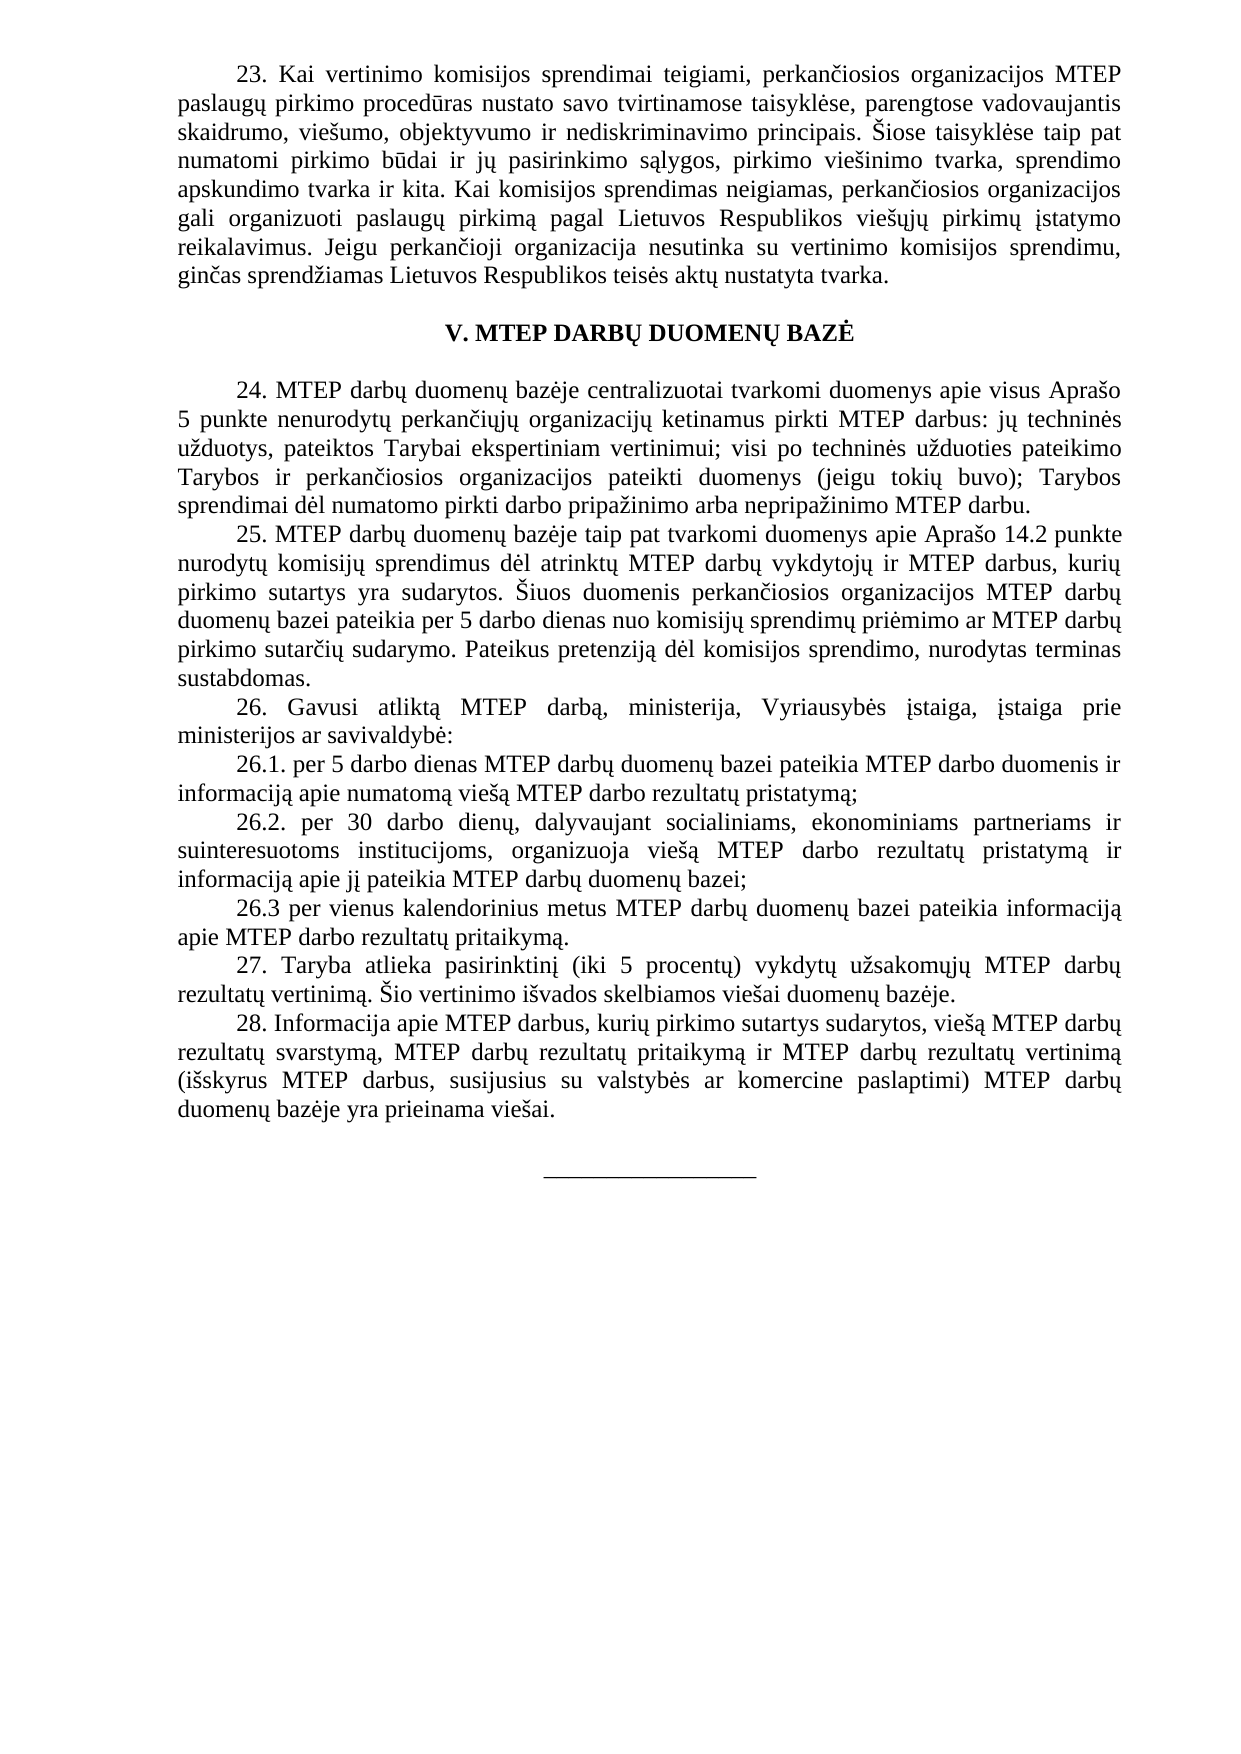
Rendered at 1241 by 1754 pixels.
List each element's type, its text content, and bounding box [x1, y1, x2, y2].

text V. MTEP DARBŲ DUOMENŲ BAZĖ [177, 318, 1122, 347]
text _________________ [177, 1152, 1122, 1180]
text 26.1. per 5 darbo dienas MTEP darbų duomenų bazei pateikia MTEP darbo duomenis ir informaciją apie numatomą viešą MTEP darbo rezultatų pristatymą; [177, 749, 1122, 807]
text 26.3 per vienus kalendorinius metus MTEP darbų duomenų bazei pateikia informaciją apie MTEP darbo rezultatų pritaikymą. [177, 893, 1122, 950]
text 23. Kai vertinimo komisijos sprendimai teigiami, perkančiosios organizacijos MTEP paslaugų pirkimo procedūras nustato savo tvirtinamose taisyklėse, parengtose vadovaujantis skaidrumo, viešumo, objektyvumo ir nediskriminavimo principais. Šiose taisyklėse taip pat numatomi pirkimo būdai ir jų pasirinkimo sąlygos, pirkimo viešinimo tvarka, sprendimo apskundimo tvarka ir kita. Kai komisijos sprendimas neigiamas, perkančiosios organizacijos gali organizuoti paslaugų pirkimą pagal Lietuvos Respublikos viešųjų pirkimų įstatymo reikalavimus. Jeigu perkančioji organizacija nesutinka su vertinimo komisijos sprendimu, ginčas sprendžiamas Lietuvos Respublikos teisės aktų nustatyta tvarka. [177, 59, 1122, 289]
text 25. MTEP darbų duomenų bazėje taip pat tvarkomi duomenys apie Aprašo 14.2 punkte nurodytų komisijų sprendimus dėl atrinktų MTEP darbų vykdytojų ir MTEP darbus, kurių pirkimo sutartys yra sudarytos. Šiuos duomenis perkančiosios organizacijos MTEP darbų duomenų bazei pateikia per 5 darbo dienas nuo komisijų sprendimų priėmimo ar MTEP darbų pirkimo sutarčių sudarymo. Pateikus pretenziją dėl komisijos sprendimo, nurodytas terminas sustabdomas. [177, 519, 1122, 692]
text 27. Taryba atlieka pasirinktinį (iki 5 procentų) vykdytų užsakomųjų MTEP darbų rezultatų vertinimą. Šio vertinimo išvados skelbiamos viešai duomenų bazėje. [177, 950, 1122, 1008]
text 24. MTEP darbų duomenų bazėje centralizuotai tvarkomi duomenys apie visus Aprašo 5 punkte nenurodytų perkančiųjų organizacijų ketinamus pirkti MTEP darbus: jų techninės užduotys, pateiktos Tarybai ekspertiniam vertinimui; visi po techninės užduoties pateikimo Tarybos ir perkančiosios organizacijos pateikti duomenys (jeigu tokių buvo); Tarybos sprendimai dėl numatomo pirkti darbo pripažinimo arba nepripažinimo MTEP darbu. [177, 375, 1122, 519]
text 26. Gavusi atliktą MTEP darbą, ministerija, Vyriausybės įstaiga, įstaiga prie ministerijos ar savivaldybė: [177, 692, 1122, 749]
text 26.2. per 30 darbo dienų, dalyvaujant socialiniams, ekonominiams partneriams ir suinteresuotoms institucijoms, organizuoja viešą MTEP darbo rezultatų pristatymą ir informaciją apie jį pateikia MTEP darbų duomenų bazei; [177, 807, 1122, 893]
text 28. Informacija apie MTEP darbus, kurių pirkimo sutartys sudarytos, viešą MTEP darbų rezultatų svarstymą, MTEP darbų rezultatų pritaikymą ir MTEP darbų rezultatų vertinimą (išskyrus MTEP darbus, susijusius su valstybės ar komercine paslaptimi) MTEP darbų duomenų bazėje yra prieinama viešai. [177, 1008, 1122, 1123]
